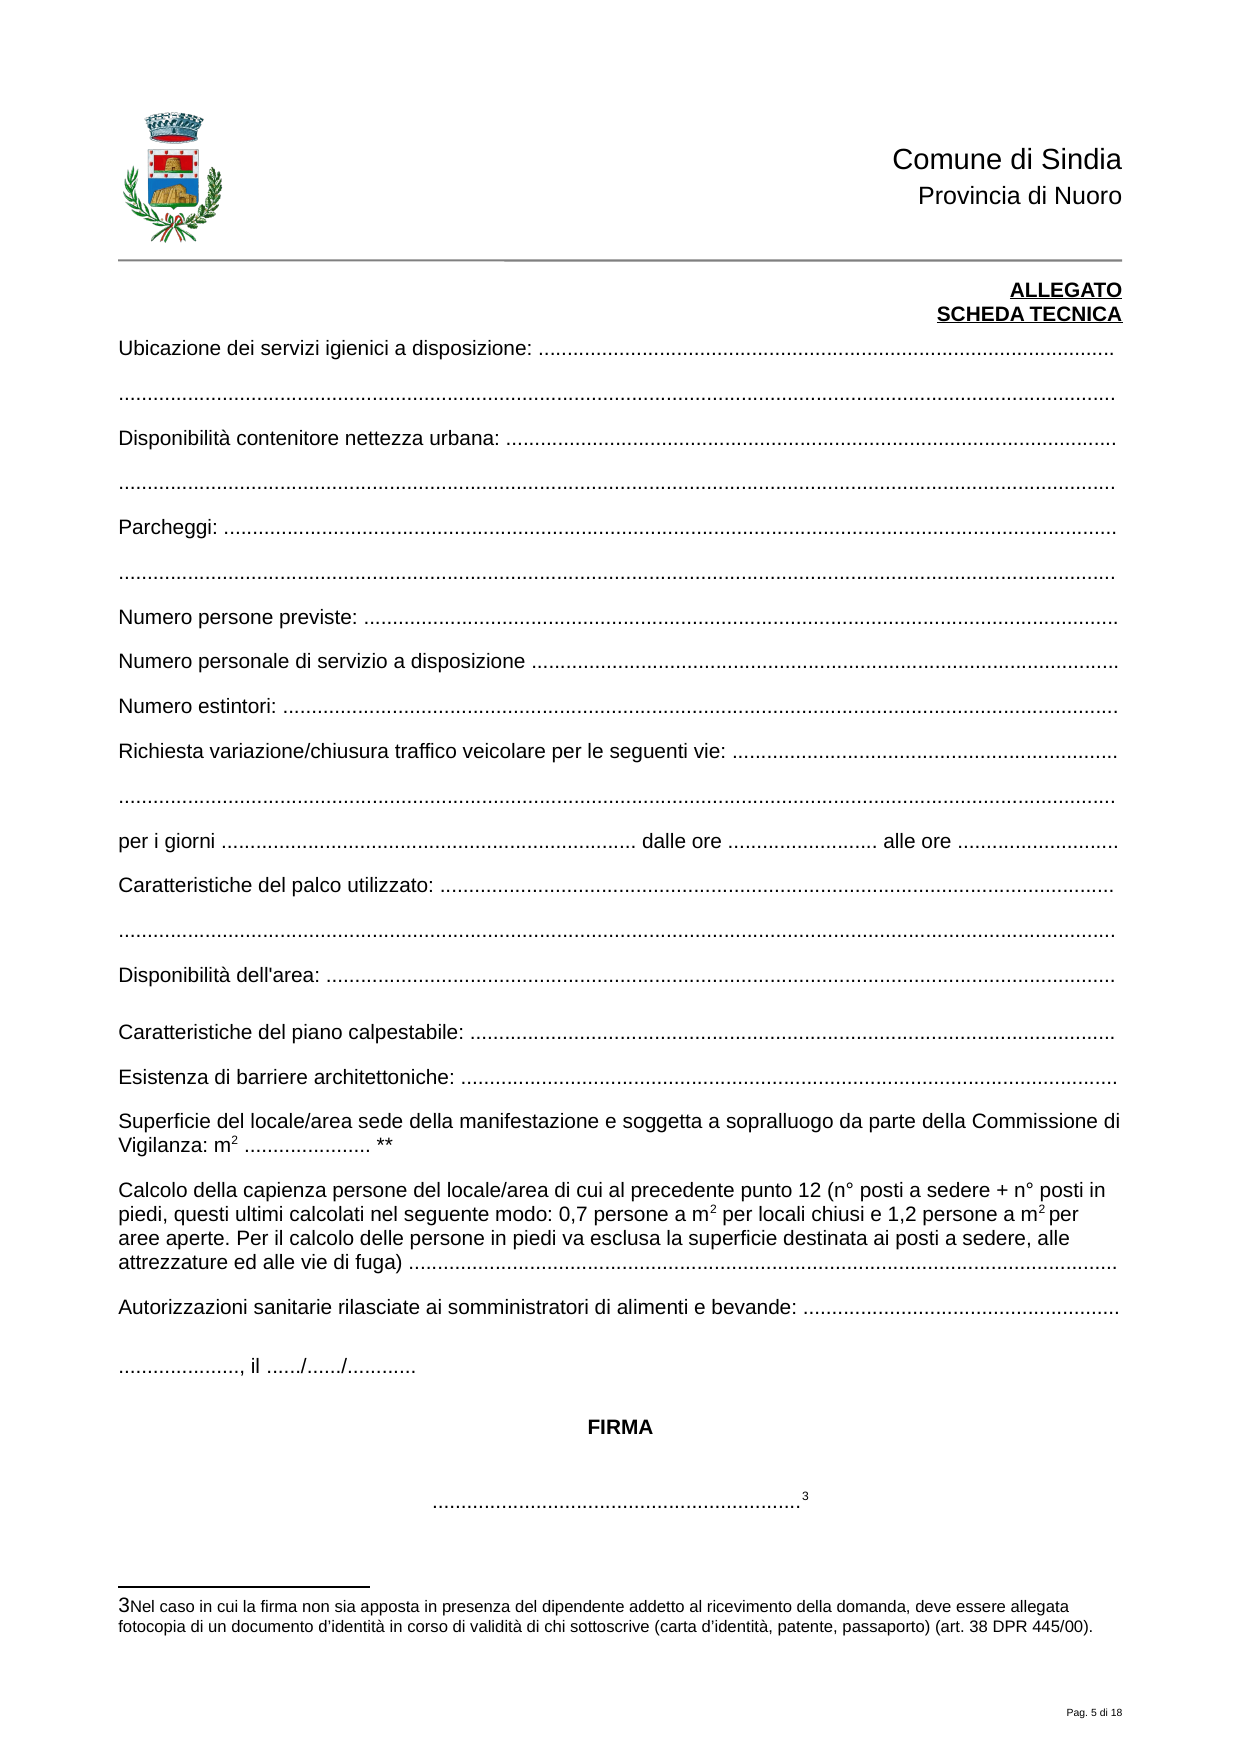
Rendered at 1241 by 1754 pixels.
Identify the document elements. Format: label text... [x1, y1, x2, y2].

text ............................................................................................................................................................................. [118, 918, 1122, 942]
text ................................................................ [118, 1489, 1122, 1513]
text ....................., il ....../....../............ [118, 1353, 1122, 1377]
text Parcheggi: ........................................................................................................................................................... [118, 515, 1122, 539]
text Provincia di Nuoro [224, 181, 1122, 209]
text Disponibilità dell'area: ......................................................................................................................................... [118, 963, 1122, 987]
text Richiesta variazione/chiusura traffico veicolare per le seguenti vie: ................................................................... [118, 739, 1122, 763]
text Nel caso in cui la firma non sia apposta in presenza del dipendente addetto al ricevimento della domanda, deve essere allegata fotocopia di un documento d’identità in corso di validità di chi sottoscrive (carta d’identità, patente, passaporto) (art. 38 DPR 445/00). [118, 1593, 1122, 1636]
text Numero persone previste: ................................................................................................................................... [118, 604, 1122, 628]
picture [122, 111, 224, 243]
text SCHEDA TECNICA [118, 301, 1122, 325]
text ALLEGATO [118, 277, 1122, 301]
text Caratteristiche del palco utilizzato: ..................................................................................................................... [118, 873, 1122, 897]
text Ubicazione dei servizi igienici a disposizione: .................................................................................................... [118, 336, 1122, 360]
text Esistenza di barriere architettoniche: .................................................................................................................. [118, 1064, 1122, 1088]
text Disponibilità contenitore nettezza urbana: .......................................................................................................... [118, 425, 1122, 449]
text Caratteristiche del piano calpestabile: ................................................................................................................ [118, 1020, 1122, 1044]
text ............................................................................................................................................................................. [118, 470, 1122, 494]
text ............................................................................................................................................................................. [118, 784, 1122, 808]
text ............................................................................................................................................................................. [118, 560, 1122, 584]
text per i giorni ........................................................................ dalle ore .......................... alle ore ............................ [118, 828, 1122, 852]
text FIRMA [118, 1415, 1122, 1439]
text ............................................................................................................................................................................. [118, 381, 1122, 404]
text Autorizzazioni sanitarie rilasciate ai somministratori di alimenti e bevande: ....................................................... [118, 1295, 1122, 1319]
text Calcolo della capienza persone del locale/area di cui al precedente punto 12 (n° posti a sedere + n° posti in piedi, questi ultimi calcolati nel seguente modo: 0,7 persone a m2 per locali chiusi e 1,2 persone a m2 per aree aperte. Per il calcolo delle persone in piedi va esclusa la superficie destinata ai posti a sedere, alle attrezzature ed alle vie di fuga) ........................................................................................................................... [118, 1178, 1122, 1274]
text Comune di Sindia [224, 142, 1122, 176]
text Superficie del locale/area sede della manifestazione e soggetta a sopralluogo da parte della Commissione di Vigilanza: m2 ...................... ** [118, 1109, 1122, 1157]
text Numero personale di servizio a disposizione ...................................................................................................... [118, 649, 1122, 673]
text Numero estintori: ................................................................................................................................................. [118, 694, 1122, 718]
